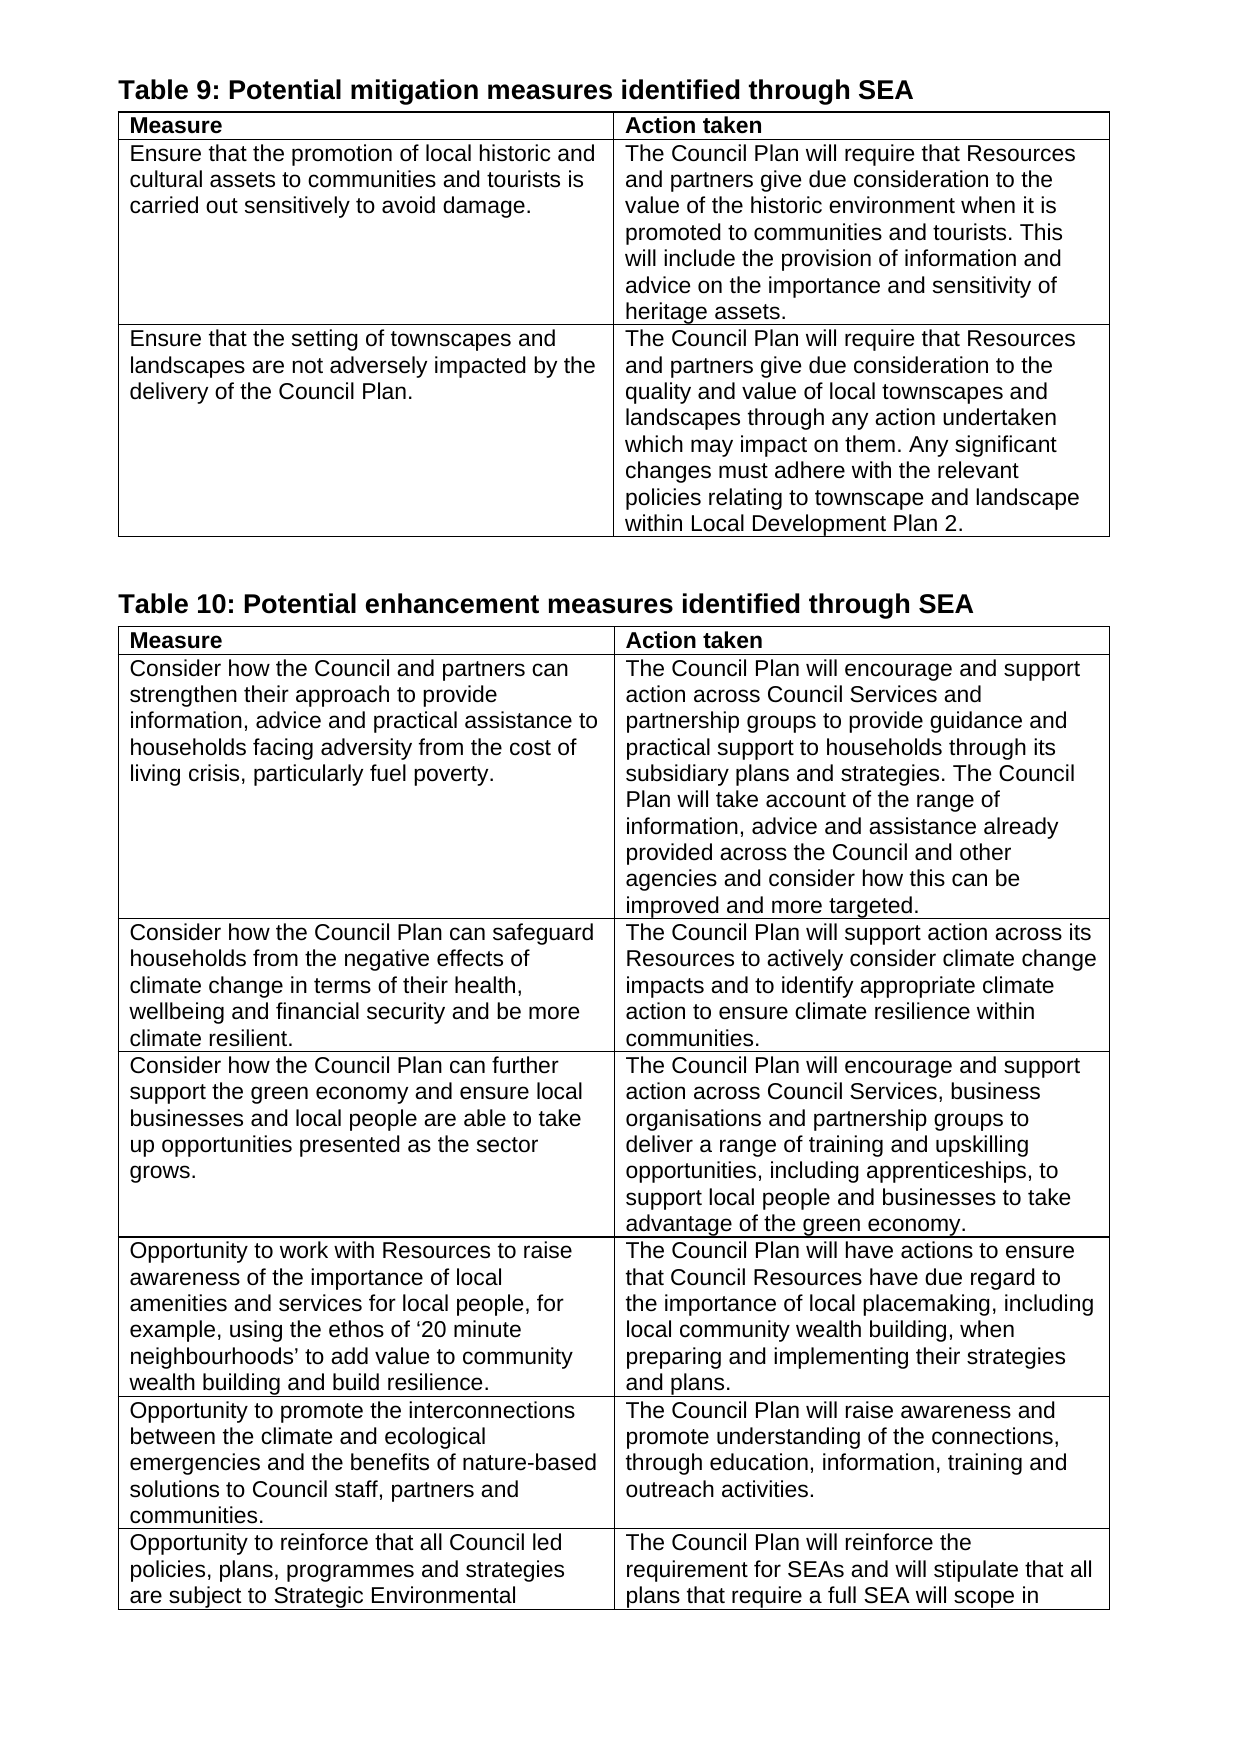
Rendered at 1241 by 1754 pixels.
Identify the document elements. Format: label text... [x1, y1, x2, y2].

table_cell The Council Plan will encourage and support action across Council Services, business organisations and partnership groups to deliver a range of training and upskilling opportunities, including apprenticeships, to support local people and businesses to take advantage of the green economy. [615, 1052, 1109, 1236]
table_cell Ensure that the setting of townscapes and landscapes are not adversely impacted by the delivery of the Council Plan. [119, 325, 613, 536]
subtitle Table 9: Potential mitigation measures identified through SEA [118, 74, 1122, 105]
table_header Action taken [614, 113, 1109, 139]
table_cell The Council Plan will require that Resources and partners give due consideration to the quality and value of local townscapes and landscapes through any action undertaken which may impact on them. Any significant changes must adhere with the relevant policies relating to townscape and landscape within Local Development Plan 2. [614, 325, 1109, 536]
table_cell The Council Plan will support action across its Resources to actively consider climate change impacts and to identify appropriate climate action to ensure climate resilience within communities. [615, 919, 1109, 1051]
table_cell The Council Plan will reinforce the requirement for SEAs and will stipulate that all plans that require a full SEA will scope in [615, 1529, 1109, 1608]
table_cell Opportunity to work with Resources to raise awareness of the importance of local amenities and services for local people, for example, using the ethos of ‘20 minute neighbourhoods’ to add value to community wealth building and build resilience. [119, 1238, 614, 1396]
table_cell Consider how the Council and partners can strengthen their approach to provide information, advice and practical assistance to households facing adversity from the cost of living crisis, particularly fuel poverty. [119, 655, 614, 918]
table_cell Consider how the Council Plan can further support the green economy and ensure local businesses and local people are able to take up opportunities presented as the sector grows. [119, 1052, 614, 1236]
table_cell Ensure that the promotion of local historic and cultural assets to communities and tourists is carried out sensitively to avoid damage. [119, 140, 613, 324]
table_cell The Council Plan will have actions to ensure that Council Resources have due regard to the importance of local placemaking, including local community wealth building, when preparing and implementing their strategies and plans. [615, 1238, 1109, 1396]
table_cell Opportunity to reinforce that all Council led policies, plans, programmes and strategies are subject to Strategic Environmental [119, 1529, 614, 1608]
subtitle Table 10: Potential enhancement measures identified through SEA [118, 588, 1122, 620]
table_cell The Council Plan will encourage and support action across Council Services and partnership groups to provide guidance and practical support to households through its subsidiary plans and strategies. The Council Plan will take account of the range of information, advice and assistance already provided across the Council and other agencies and consider how this can be improved and more targeted. [615, 655, 1109, 918]
table_cell Consider how the Council Plan can safeguard households from the negative effects of climate change in terms of their health, wellbeing and financial security and be more climate resilient. [119, 919, 614, 1051]
table_header Measure [119, 113, 613, 139]
table_header Measure [119, 627, 614, 653]
table_header Action taken [615, 627, 1109, 653]
table_cell The Council Plan will raise awareness and promote understanding of the connections, through education, information, training and outreach activities. [615, 1397, 1109, 1528]
table_cell Opportunity to promote the interconnections between the climate and ecological emergencies and the benefits of nature-based solutions to Council staff, partners and communities. [119, 1397, 614, 1528]
table_cell The Council Plan will require that Resources and partners give due consideration to the value of the historic environment when it is promoted to communities and tourists. This will include the provision of information and advice on the importance and sensitivity of heritage assets. [614, 140, 1109, 324]
